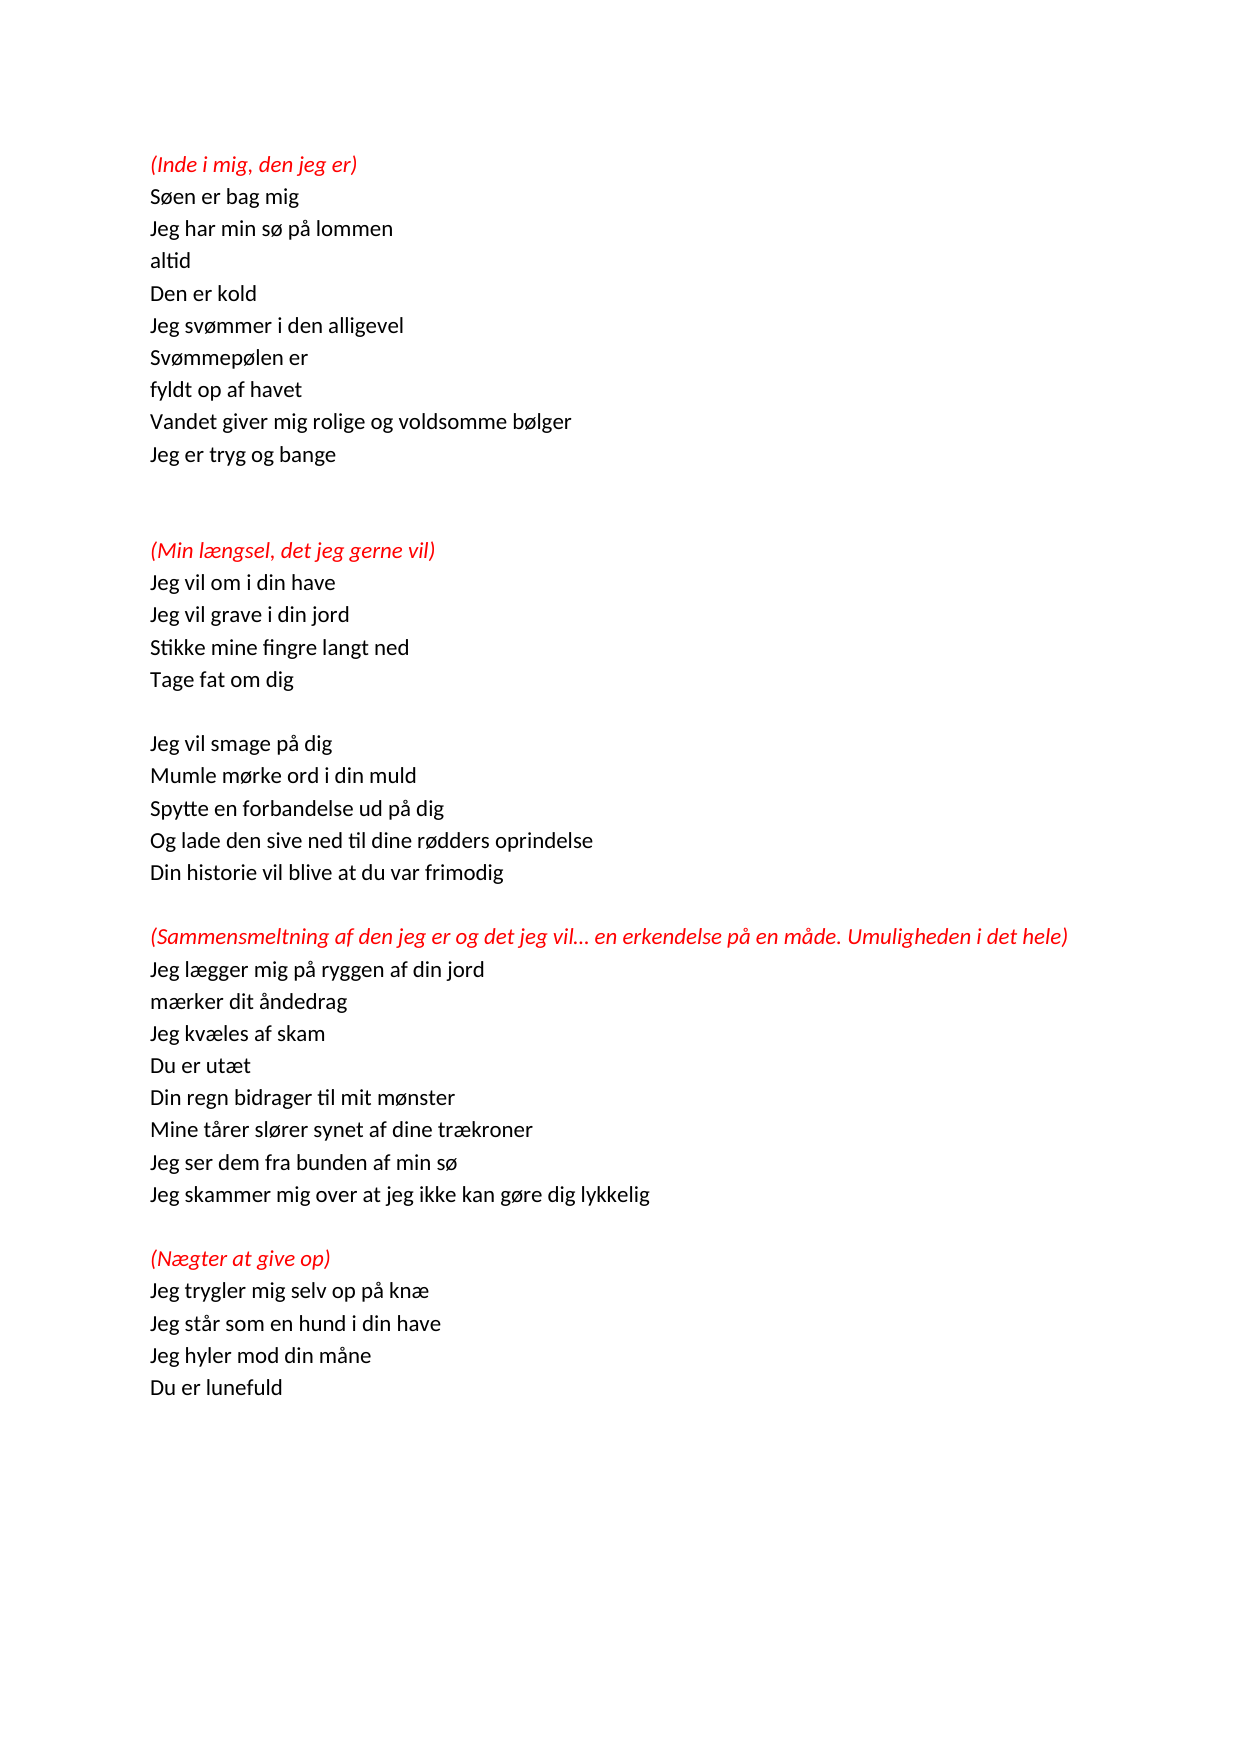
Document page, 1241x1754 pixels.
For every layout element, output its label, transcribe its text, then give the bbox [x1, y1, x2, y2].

text Jeg står som en hund i din have [150, 1309, 1090, 1337]
text Spytte en forbandelse ud på dig [150, 794, 1090, 822]
text Jeg hyler mod din måne [150, 1341, 1090, 1369]
text Jeg har min sø på lommen [150, 214, 1090, 242]
text Jeg svømmer i den alligevel [150, 311, 1090, 339]
text Mumle mørke ord i din muld [150, 762, 1090, 789]
text altid [150, 247, 1090, 274]
text Jeg lægger mig på ryggen af din jord [150, 955, 1090, 983]
text Jeg vil smage på dig [150, 729, 1090, 757]
text (Sammensmeltning af den jeg er og det jeg vil… en erkendelse på en måde. Umuligheden i det hele) [150, 922, 1090, 951]
text fyldt op af havet [150, 375, 1090, 403]
text Søen er bag mig [150, 182, 1090, 210]
text Jeg er tryg og bange [150, 440, 1090, 468]
text Din regn bidrager til mit mønster [150, 1083, 1090, 1111]
text Vandet giver mig rolige og voldsomme bølger [150, 407, 1090, 436]
text Den er kold [150, 279, 1090, 307]
text (Inde i mig, den jeg er) [150, 150, 1090, 178]
text Jeg vil om i din have [150, 568, 1090, 596]
text Tage fat om dig [150, 665, 1090, 693]
text Jeg kvæles af skam [150, 1019, 1090, 1047]
text Svømmepølen er [150, 343, 1090, 371]
text mærker dit åndedrag [150, 987, 1090, 1015]
text Og lade den sive ned til dine rødders oprindelse [150, 826, 1090, 854]
text Jeg trygler mig selv op på knæ [150, 1277, 1090, 1304]
text Din historie vil blive at du var frimodig [150, 858, 1090, 886]
text Mine tårer slører synet af dine trækroner [150, 1116, 1090, 1144]
text Du er utæt [150, 1051, 1090, 1079]
text Stikke mine fingre langt ned [150, 633, 1090, 661]
text Du er lunefuld [150, 1373, 1090, 1401]
text (Min længsel, det jeg gerne vil) [150, 536, 1090, 564]
text Jeg vil grave i din jord [150, 601, 1090, 629]
text Jeg ser dem fra bunden af min sø [150, 1148, 1090, 1176]
text (Nægter at give op) [150, 1244, 1090, 1272]
text Jeg skammer mig over at jeg ikke kan gøre dig lykkelig [150, 1180, 1090, 1208]
